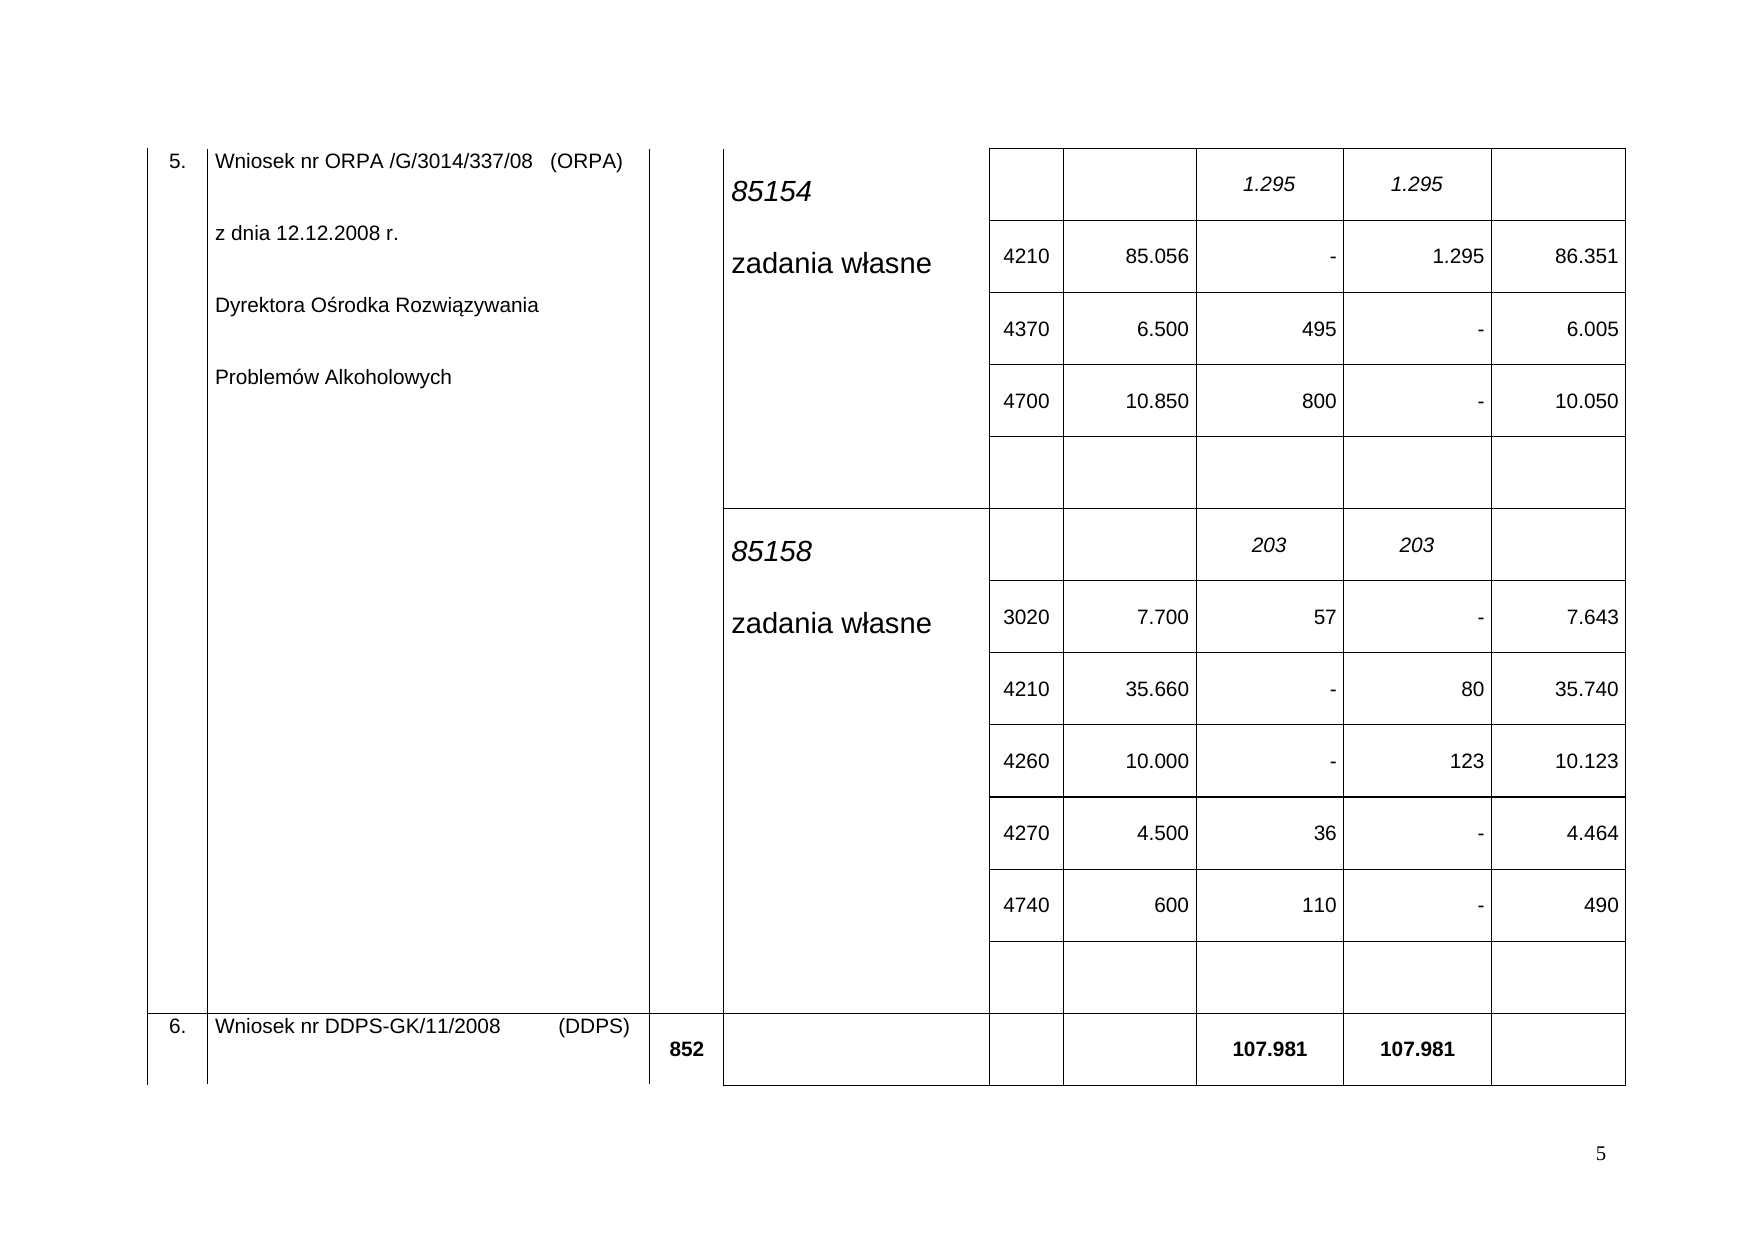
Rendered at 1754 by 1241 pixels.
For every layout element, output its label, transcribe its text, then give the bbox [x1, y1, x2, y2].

table_cell Wniosek nr ORPA /G/3014/337/08 (ORPA) [208, 148, 649, 220]
table_cell [148, 220, 207, 292]
table_cell [650, 436, 723, 508]
table_cell [990, 149, 1063, 220]
table_cell [990, 1014, 1063, 1085]
table_cell [148, 436, 207, 508]
table_cell [724, 1014, 989, 1085]
table_cell 7.700 [1064, 581, 1196, 652]
table_cell [650, 652, 723, 724]
table_cell 1.295 [1344, 221, 1491, 292]
table_cell 86.351 [1492, 221, 1625, 292]
table_cell - [1344, 798, 1491, 868]
table_cell [650, 364, 723, 436]
table_cell [1492, 149, 1625, 220]
table_cell - [1344, 365, 1491, 436]
table_cell 6.500 [1064, 293, 1196, 364]
table_cell [208, 796, 649, 868]
table_cell zadania własne [724, 220, 989, 292]
table_cell [148, 652, 207, 724]
table_cell [650, 508, 723, 580]
table_cell 10.850 [1064, 365, 1196, 436]
table_cell [1492, 509, 1625, 580]
table_cell 4210 [990, 653, 1063, 724]
table_cell 107.981 [1344, 1014, 1491, 1085]
table_cell [208, 580, 649, 652]
table_cell [1064, 1014, 1196, 1085]
table_cell [650, 869, 723, 941]
table_cell [148, 724, 207, 796]
table_cell [208, 724, 649, 796]
table_cell [650, 220, 723, 292]
table_cell [1064, 149, 1196, 220]
table_cell 35.740 [1492, 653, 1625, 724]
table_cell [724, 652, 989, 724]
table_cell [1064, 437, 1196, 508]
table_cell [208, 436, 649, 508]
table_cell [1197, 942, 1343, 1013]
table_cell - [1344, 870, 1491, 941]
table_cell 1.295 [1344, 149, 1491, 220]
table_cell 852 [650, 1014, 723, 1085]
table_cell [724, 436, 989, 508]
table_cell [1344, 942, 1491, 1013]
table_cell [650, 796, 723, 868]
table_cell [148, 580, 207, 652]
table_cell [148, 292, 207, 364]
table_cell Wniosek nr DDPS-GK/11/2008 (DDPS) [208, 1014, 650, 1085]
table_cell 1.295 [1197, 149, 1343, 220]
table_cell 3020 [990, 581, 1063, 652]
table_cell [724, 941, 989, 1013]
table_cell [650, 148, 723, 220]
table_cell [650, 941, 723, 1013]
table_cell 490 [1492, 870, 1625, 941]
table_cell [724, 292, 989, 364]
table_cell 35.660 [1064, 653, 1196, 724]
table_cell 600 [1064, 870, 1196, 941]
table_cell 85.056 [1064, 221, 1196, 292]
table_cell 110 [1197, 870, 1343, 941]
table_cell [724, 724, 989, 796]
table_cell 4270 [990, 798, 1063, 868]
table_cell [990, 509, 1063, 580]
table_cell [1064, 942, 1196, 1013]
table_cell - [1197, 725, 1343, 796]
table_cell [1492, 942, 1625, 1013]
table_cell [724, 869, 989, 941]
table_cell [650, 292, 723, 364]
table_cell 85154 [724, 148, 989, 220]
table_cell 800 [1197, 365, 1343, 436]
table_cell zadania własne [724, 580, 989, 652]
table_cell 107.981 [1197, 1014, 1343, 1085]
table_cell 7.643 [1492, 581, 1625, 652]
table_cell [208, 941, 649, 1013]
table_cell [148, 364, 207, 436]
table_cell 57 [1197, 581, 1343, 652]
table_cell Problemów Alkoholowych [208, 364, 649, 436]
table_cell [148, 869, 207, 941]
table_cell [990, 942, 1063, 1013]
table_cell 203 [1197, 509, 1343, 580]
table_cell 10.123 [1492, 725, 1625, 796]
table_cell [1344, 437, 1491, 508]
table_cell [990, 437, 1063, 508]
table_cell 6. [148, 1014, 207, 1085]
table_cell [650, 580, 723, 652]
table_cell [1492, 1014, 1625, 1085]
table_cell 80 [1344, 653, 1491, 724]
table_cell 4260 [990, 725, 1063, 796]
table_cell 4210 [990, 221, 1063, 292]
table_cell [208, 508, 649, 580]
table_cell - [1344, 581, 1491, 652]
table_cell 123 [1344, 725, 1491, 796]
table_cell 4370 [990, 293, 1063, 364]
table_cell 4700 [990, 365, 1063, 436]
table_cell 495 [1197, 293, 1343, 364]
table_cell 4.500 [1064, 798, 1196, 868]
table_cell [724, 796, 989, 868]
table_cell - [1344, 293, 1491, 364]
table_cell [148, 941, 207, 1013]
table_cell - [1197, 221, 1343, 292]
table_cell Dyrektora Ośrodka Rozwiązywania [208, 292, 649, 364]
table_cell 6.005 [1492, 293, 1625, 364]
table_cell [650, 724, 723, 796]
table_cell 4740 [990, 870, 1063, 941]
table_cell 4.464 [1492, 798, 1625, 868]
table_cell [208, 869, 649, 941]
table_cell 203 [1344, 509, 1491, 580]
table_cell 5. [148, 148, 207, 220]
table_cell [1197, 437, 1343, 508]
table_cell [1492, 437, 1625, 508]
table_cell [148, 508, 207, 580]
table_cell 36 [1197, 798, 1343, 868]
table_cell 85158 [724, 509, 989, 580]
table_cell 10.000 [1064, 725, 1196, 796]
table_cell [724, 364, 989, 436]
table_cell z dnia 12.12.2008 r. [208, 220, 649, 292]
table_cell [1064, 509, 1196, 580]
table_cell 10.050 [1492, 365, 1625, 436]
table_cell [208, 652, 649, 724]
table_cell - [1197, 653, 1343, 724]
table_cell [148, 796, 207, 868]
